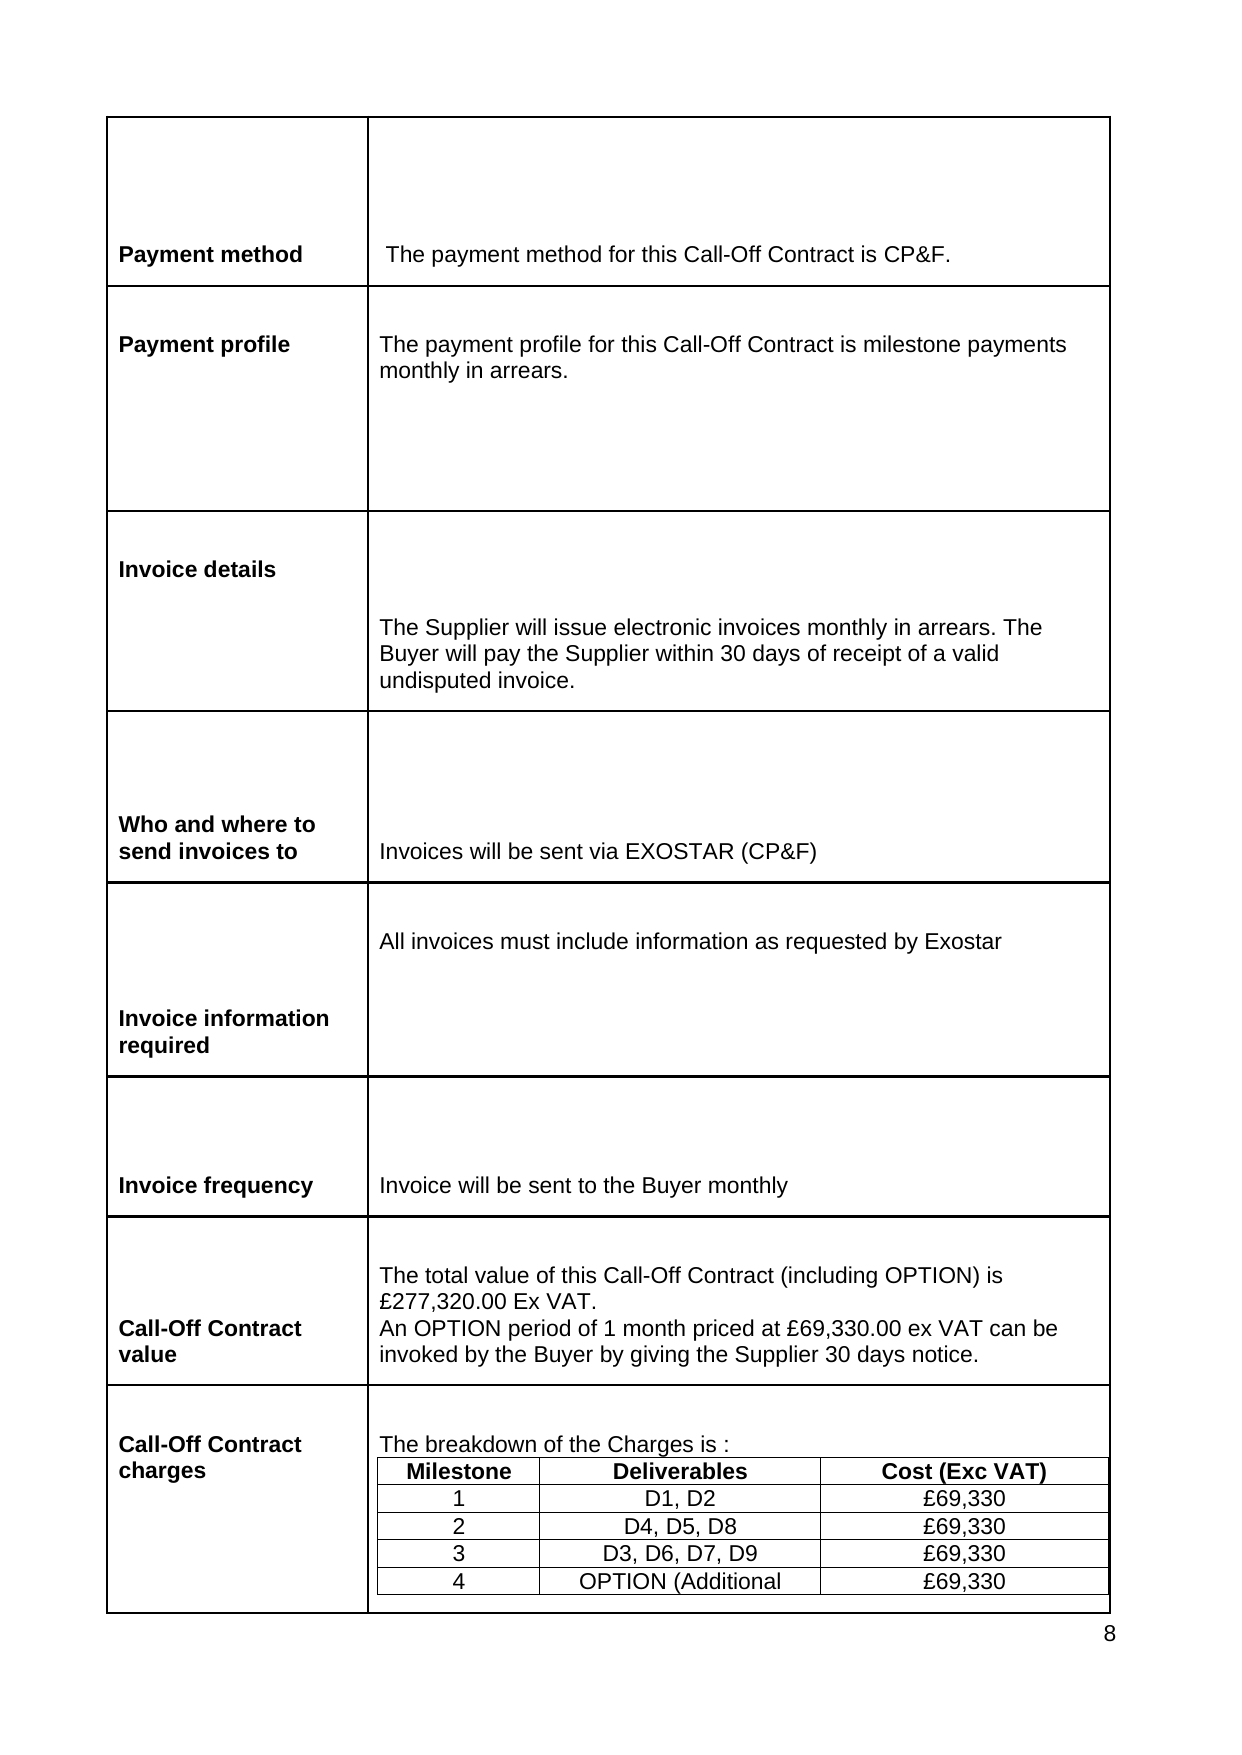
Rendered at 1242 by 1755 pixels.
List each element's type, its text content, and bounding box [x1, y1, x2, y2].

table_cell Who and where to send invoices to [108, 712, 367, 881]
table_cell The payment profile for this Call-Off Contract is milestone payments monthly in arrears. [369, 287, 1109, 510]
table_cell D3, D6, D7, D9 [540, 1540, 820, 1567]
table_header Cost (Exc VAT) [821, 1458, 1108, 1484]
table_cell 4 [378, 1568, 539, 1594]
table_cell The breakdown of the Charges is : [369, 1386, 1109, 1612]
table_cell £69,330 [821, 1568, 1108, 1594]
table_cell 3 [378, 1540, 539, 1567]
table_cell Invoice information required [108, 884, 367, 1075]
table_header Deliverables [540, 1458, 820, 1484]
table_cell D4, D5, D8 [540, 1513, 820, 1539]
table_cell Invoice frequency [108, 1078, 367, 1215]
table_cell D1, D2 [540, 1485, 820, 1512]
table_cell Invoices will be sent via EXOSTAR (CP&F) [369, 712, 1109, 881]
table_cell All invoices must include information as requested by Exostar [369, 884, 1109, 1075]
table_cell Call-Off Contract value [108, 1218, 367, 1384]
table_cell Invoice details [108, 512, 367, 710]
table_cell £69,330 [821, 1540, 1108, 1567]
table_header The payment method for this Call-Off Contract is CP&F. [369, 118, 1109, 284]
table_cell £69,330 [821, 1513, 1108, 1539]
table_cell OPTION (Additional [540, 1568, 820, 1594]
table_cell £69,330 [821, 1485, 1108, 1512]
table_cell Payment profile [108, 287, 367, 510]
table_cell Invoice will be sent to the Buyer monthly [369, 1078, 1109, 1215]
table_cell 1 [378, 1485, 539, 1512]
table_cell 2 [378, 1513, 539, 1539]
table_header Payment method [108, 118, 367, 284]
table_cell Call-Off Contract charges [108, 1386, 367, 1612]
table_cell The total value of this Call-Off Contract (including OPTION) is £277,320.00 Ex VAT. An OPTION period of 1 month priced at £69,330.00 ex VAT can be invoked by the Buyer by giving the Supplier 30 days notice. [369, 1218, 1109, 1384]
table_header Milestone [378, 1458, 539, 1484]
table_cell The Supplier will issue electronic invoices monthly in arrears. The Buyer will pay the Supplier within 30 days of receipt of a valid undisputed invoice. [369, 512, 1109, 710]
